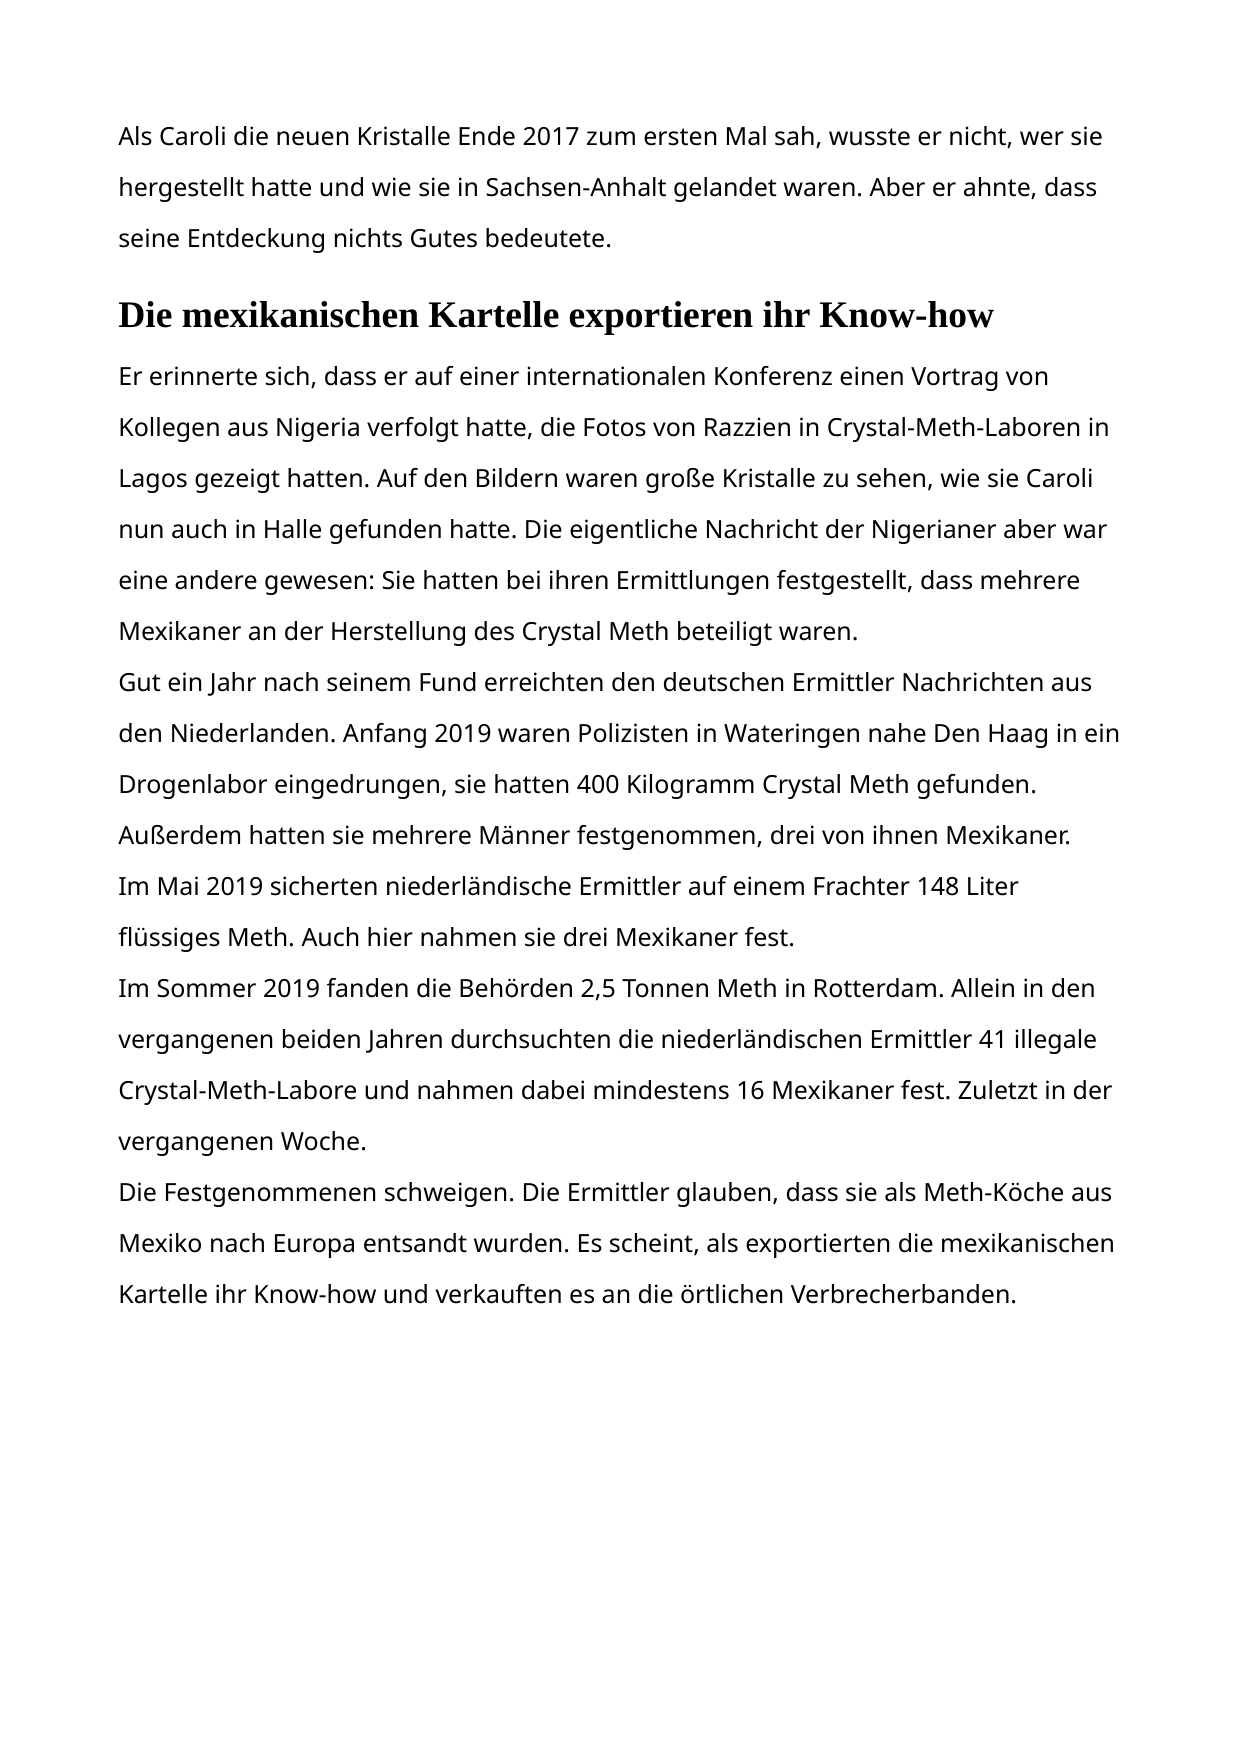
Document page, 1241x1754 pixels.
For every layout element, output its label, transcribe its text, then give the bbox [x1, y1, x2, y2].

text Als Caroli die neuen Kristalle Ende 2017 zum ersten Mal sah, wusste er nicht, wer sie hergestellt hatte und wie sie in Sachsen-Anhalt gelandet waren. Aber er ahnte, dass seine Entdeckung nichts Gutes bedeutete. [118, 118, 1122, 254]
text Im Sommer 2019 fanden die Behörden 2,5 Tonnen Meth in Rotterdam. Allein in den vergangenen beiden Jahren durchsuchten die niederländischen Ermittler 41 illegale Crystal-Meth-Labore und nahmen dabei mindestens 16 Mexikaner fest. Zuletzt in der vergangenen Woche. [118, 971, 1122, 1158]
text Im Mai 2019 sicherten niederländische Ermittler auf einem Frachter 148 Liter flüssiges Meth. Auch hier nahmen sie drei Mexikaner fest. [118, 869, 1122, 954]
subtitle Die mexikanischen Kartelle exportieren ihr Know-how [118, 292, 1122, 335]
text Gut ein Jahr nach seinem Fund erreichten den deutschen Ermittler Nachrichten aus den Niederlanden. Anfang 2019 waren Polizisten in Wateringen nahe Den Haag in ein Drogenlabor eingedrungen, sie hatten 400 Kilogramm Crystal Meth gefunden. Außerdem hatten sie mehrere Männer festgenommen, drei von ihnen Mexikaner. [118, 665, 1122, 852]
text Er erinnerte sich, dass er auf einer internationalen Konferenz einen Vortrag von Kollegen aus Nigeria verfolgt hatte, die Fotos von Razzien in Crystal-Meth-Laboren in Lagos gezeigt hatten. Auf den Bildern waren große Kristalle zu sehen, wie sie Caroli nun auch in Halle gefunden hatte. Die eigentliche Nachricht der Nigerianer aber war eine andere gewesen: Sie hatten bei ihren Ermittlungen festgestellt, dass mehrere Mexikaner an der Herstellung des Crystal Meth beteiligt waren. [118, 358, 1122, 648]
text Die Festgenommenen schweigen. Die Ermittler glauben, dass sie als Meth-Köche aus Mexiko nach Europa entsandt wurden. Es scheint, als exportierten die mexikanischen Kartelle ihr Know-how und verkauften es an die örtlichen Verbrecherbanden. [118, 1175, 1122, 1311]
